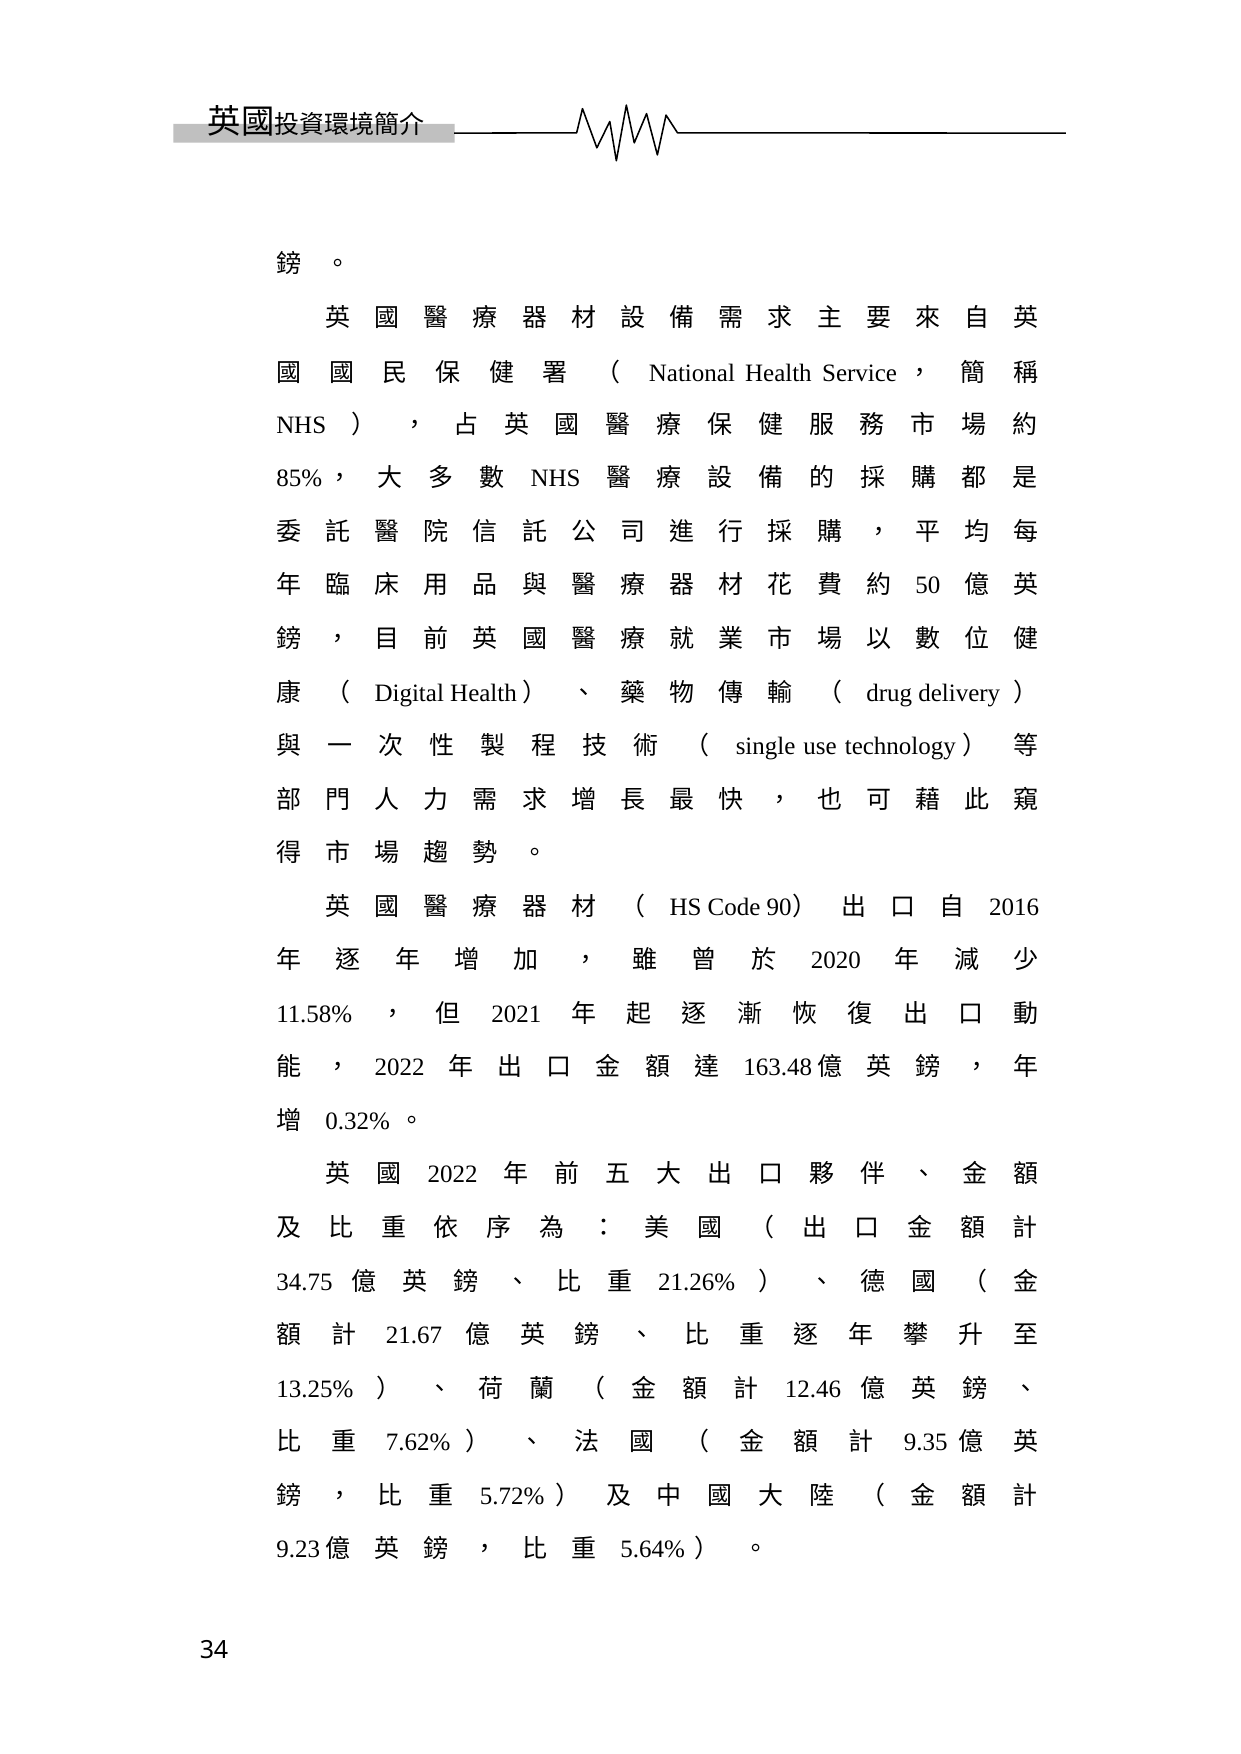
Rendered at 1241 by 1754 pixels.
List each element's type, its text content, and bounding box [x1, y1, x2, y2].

text 鎊。 [276, 237, 1063, 291]
text 英國醫療器材設備需求主要來自英國國民保健署（National Health Service，簡稱NHS），占英國醫療保健服務市場約85%，大多數NHS醫療設備的採購都是委託醫院信託公司進行採購，平均每年臨床用品與醫療器材花費約50億英鎊，目前英國醫療就業市場以數位健康（Digital Health）、藥物傳輸（drug delivery）與一次性製程技術（single use technology）等部門人力需求增長最快，也可藉此窺得市場趨勢。 [276, 291, 1063, 880]
text 英國醫療器材（HS Code 90）出口自2016年逐年增加，雖曾於2020年減少11.58%，但2021年起逐漸恢復出口動能，2022年出口金額達163.48億英鎊，年增0.32%。 [276, 880, 1063, 1147]
text 英國2022年前五大出口夥伴、金額及比重依序為：美國（出口金額計34.75億英鎊、比重21.26%）、德國（金額計21.67億英鎊、比重逐年攀升至13.25%）、荷蘭（金額計12.46億英鎊、比重7.62%）、法國（金額計9.35億英鎊，比重5.72%）及中國大陸（金額計9.23億英鎊，比重5.64%）。 [276, 1147, 1063, 1576]
